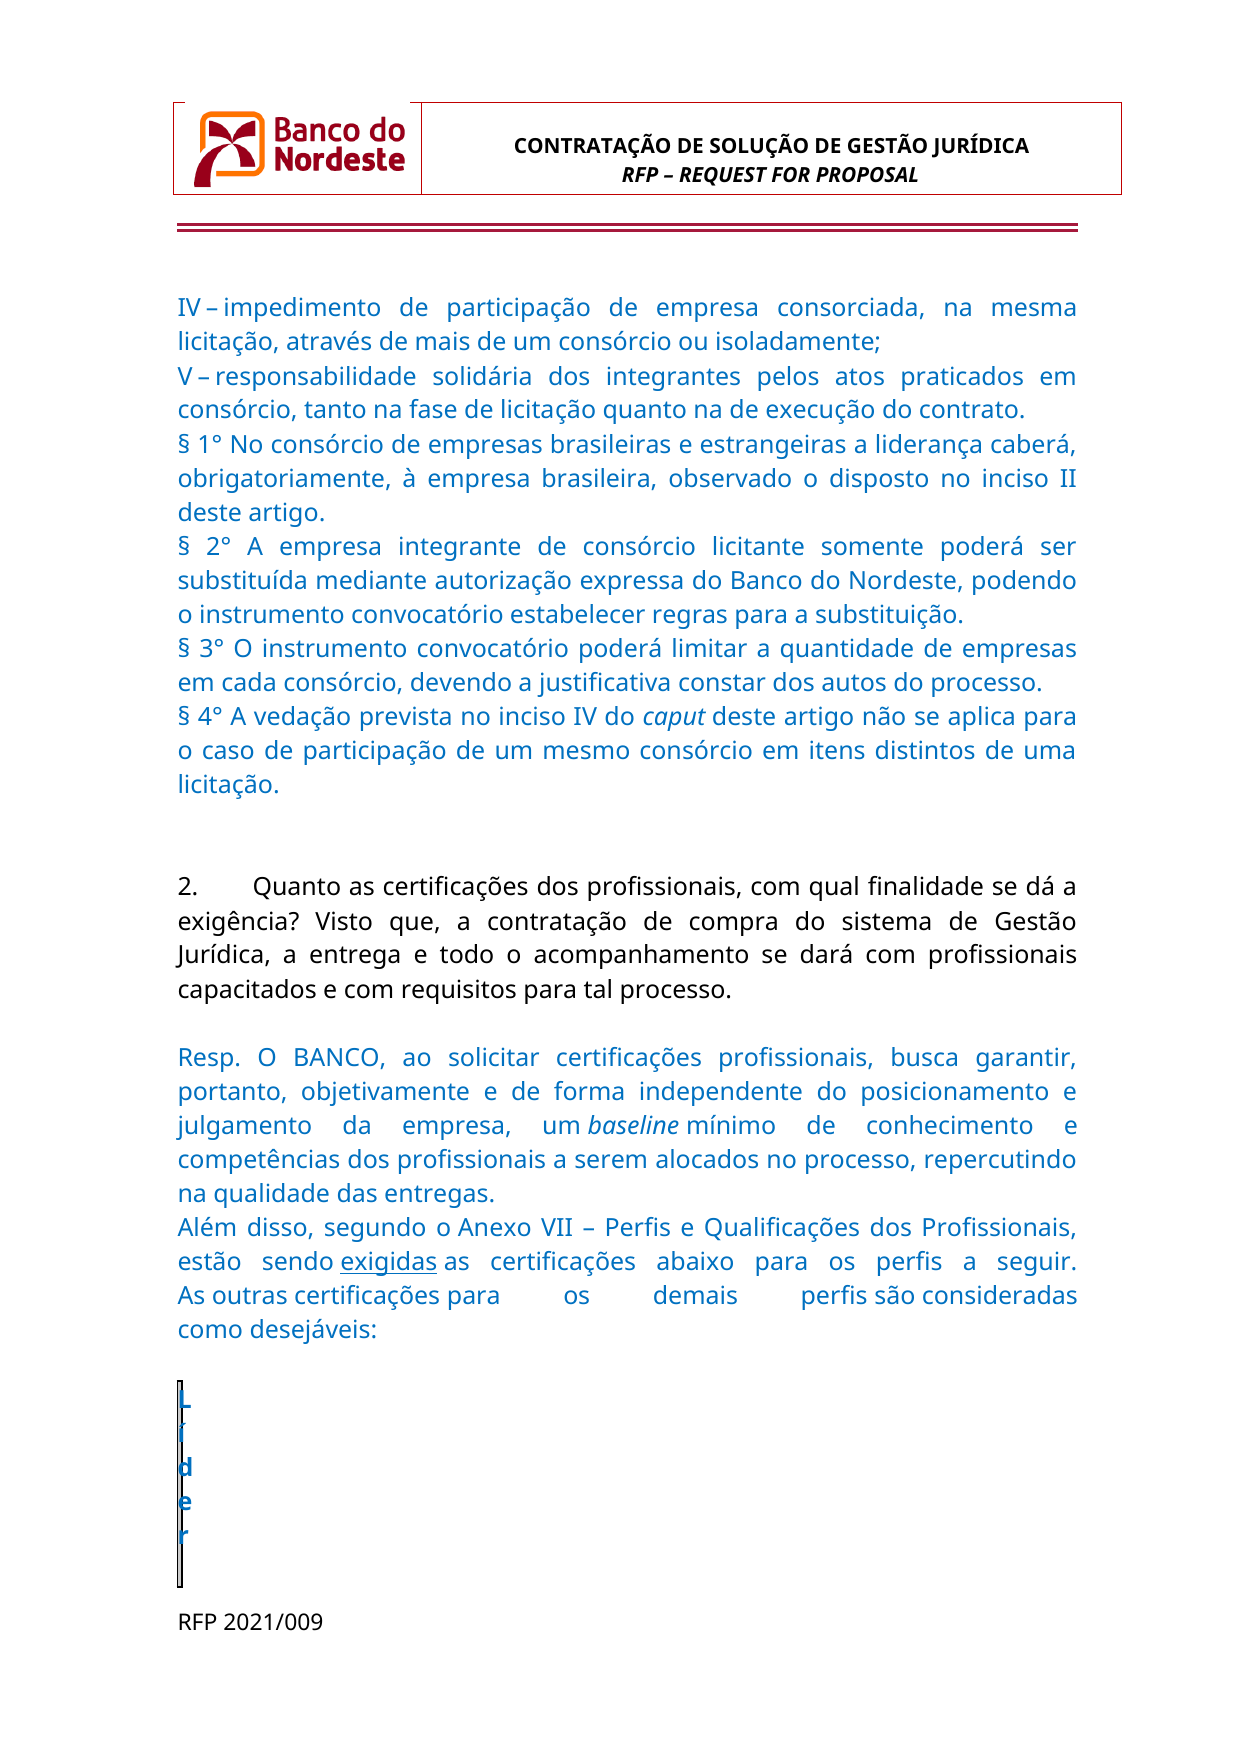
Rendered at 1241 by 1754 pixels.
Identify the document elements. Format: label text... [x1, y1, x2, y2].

list Quanto as certificações dos profissionais, com qual finalidade se dá a exigência? Visto que, a contratação de compra do sistema de Gestão Jurídica, a entrega e todo o acompanhamento se dará com profissionais capacitados e com requisitos para tal processo. [177, 869, 1078, 1005]
text Resp. O BANCO, ao solicitar certificações profissionais, busca garantir, portanto, objetivamente e de forma independente do posicionamento e julgamento da empresa, um baseline mínimo de conhecimento e competências dos profissionais a serem alocados no processo, repercutindo na qualidade das entregas. [177, 1039, 1078, 1210]
text § 1° No consórcio de empresas brasileiras e estrangeiras a liderança caberá, obrigatoriamente, à empresa brasileira, observado o disposto no inciso II deste artigo. [177, 426, 1078, 528]
text V – responsabilidade solidária dos integrantes pelos atos praticados em consórcio, tanto na fase de licitação quanto na de execução do contrato. [177, 358, 1078, 426]
text § 2° A empresa integrante de consórcio licitante somente poderá ser substituída mediante autorização expressa do Banco do Nordeste, podendo o instrumento convocatório estabelecer regras para a substituição. [177, 528, 1078, 631]
text § 4° A vedação prevista no inciso IV do caput deste artigo não se aplica para o caso de participação de um mesmo consórcio em itens distintos de uma licitação. [177, 699, 1078, 801]
text Além disso, segundo o Anexo VII – Perfis e Qualificações dos Profissionais, estão sendo exigidas as certificações abaixo para os perfis a seguir. As outras certificações para os demais perfis são consideradas como desejáveis: [177, 1210, 1078, 1346]
text IV – impedimento de participação de empresa consorciada, na mesma licitação, através de mais de um consórcio ou isoladamente; [177, 290, 1078, 358]
text § 3° O instrumento convocatório poderá limitar a quantidade de empresas em cada consórcio, devendo a justificativa constar dos autos do processo. [177, 631, 1078, 699]
